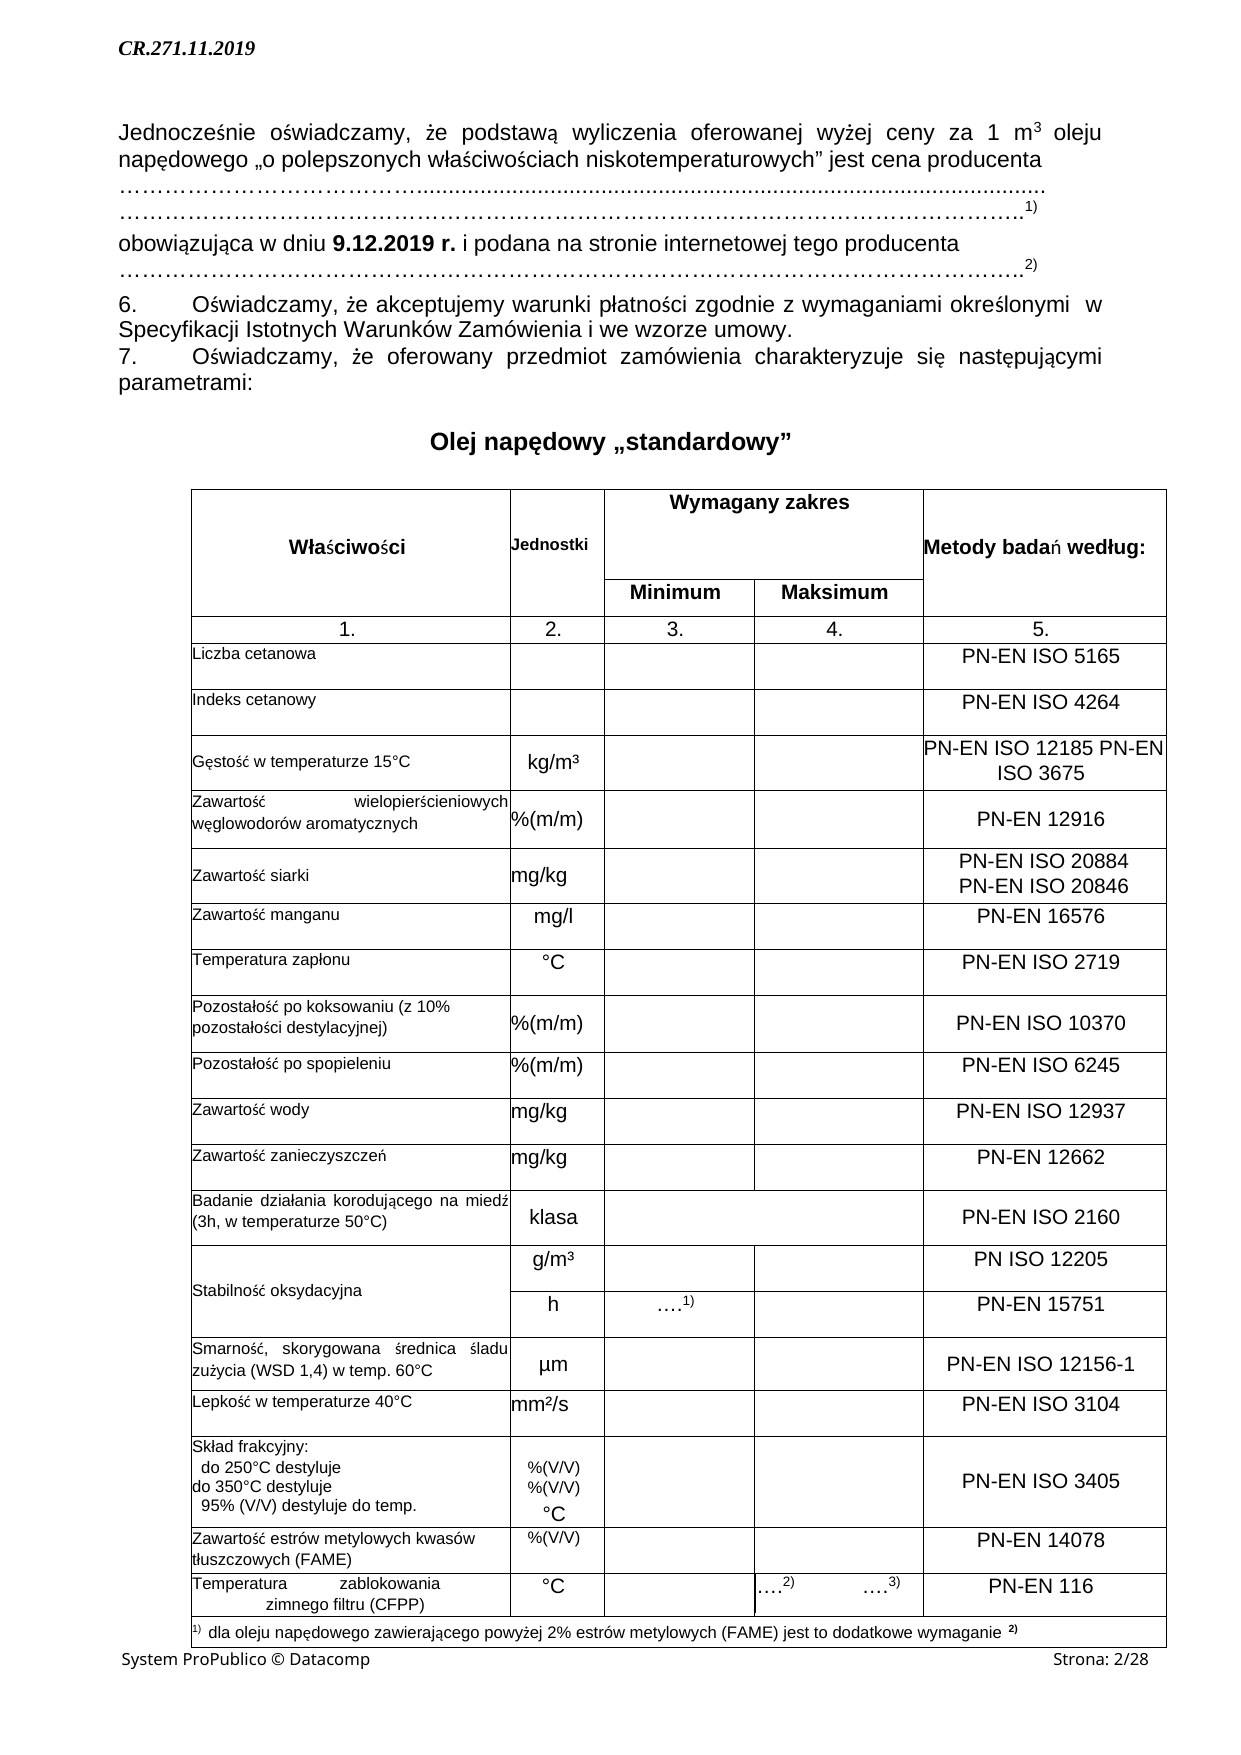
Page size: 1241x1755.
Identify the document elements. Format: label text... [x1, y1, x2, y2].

table_cell Jednostki [511, 534, 604, 616]
table_cell [755, 904, 862, 949]
table_cell mg/kg [511, 1099, 604, 1144]
table_cell Temperatura zablokowania zimnego filtru (CFPP) [192, 1574, 510, 1616]
table_cell [862, 1053, 923, 1098]
table_cell Zawartość manganu [192, 904, 510, 949]
table_cell °C [511, 950, 604, 995]
table_cell PN-EN 12662 [924, 1145, 1166, 1190]
table_cell mg/kg [511, 849, 604, 903]
table_cell Stabilność oksydacyjna [192, 1246, 510, 1337]
table_cell PN-EN 15751 [924, 1292, 1166, 1337]
table_cell [862, 1528, 923, 1573]
table_cell PN-EN ISO 3104 [924, 1391, 1166, 1436]
list Oświadczamy, że akceptujemy warunki płatności zgodnie z wymaganiami określonymi w Specyfikacji Istotnych Warunków Zamówienia i we wzorze umowy. [118, 291, 1102, 343]
table_cell [755, 849, 862, 903]
table_cell g/m³ [511, 1246, 604, 1291]
table_cell [605, 1391, 754, 1436]
table_cell PN-EN 14078 [924, 1528, 1166, 1573]
table_cell [862, 690, 923, 734]
table_cell [605, 1574, 754, 1616]
table_cell [862, 904, 923, 949]
table_cell [862, 849, 923, 903]
table_cell PN-EN ISO 6245 [924, 1053, 1166, 1098]
table_cell PN-EN ISO 12156-1 [924, 1338, 1166, 1390]
table_cell [862, 1338, 923, 1390]
table_cell Liczba cetanowa [192, 644, 510, 689]
table_cell [605, 1437, 754, 1527]
table_cell PN-EN ISO 2160 [924, 1191, 1166, 1245]
table_cell µm [511, 1338, 604, 1390]
text …………………………………................................................................................................... [118, 174, 1102, 199]
table_cell [755, 1528, 862, 1573]
table_cell PN-EN 116 [924, 1574, 1166, 1616]
table_header [511, 490, 604, 534]
table_cell mm²/s [511, 1391, 604, 1436]
table_cell [862, 1145, 923, 1190]
table_cell ….1) [605, 1292, 754, 1337]
table_cell [605, 534, 923, 579]
table_cell [862, 791, 923, 847]
table_cell [605, 950, 754, 995]
table_cell [755, 1338, 862, 1390]
table_cell Skład frakcyjny: do 250°C destyluje do 350°C destyluje 95% (V/V) destyluje do temp. [192, 1437, 510, 1527]
table_cell [605, 690, 754, 734]
table_cell kg/m³ [511, 736, 604, 790]
table_cell [605, 1145, 754, 1190]
table_cell 3. [605, 617, 754, 643]
table_cell [862, 950, 923, 995]
table_cell %(V/V) %(V/V) °C [511, 1437, 604, 1527]
table_cell PN-EN ISO 2719 [924, 950, 1166, 995]
table_cell Smarność, skorygowana średnica śladu zużycia (WSD 1,4) w temp. 60°C [192, 1338, 510, 1390]
table_cell Pozostałość po koksowaniu (z 10% pozostałości destylacyjnej) [192, 996, 510, 1052]
table_cell ….3) [862, 1574, 923, 1616]
text ………………………………………………………………………………………………………..1) [118, 199, 1102, 225]
table_cell [862, 1191, 923, 1245]
table_cell [605, 644, 754, 689]
table_cell PN-EN 12916 [924, 791, 1166, 847]
table_header [192, 490, 510, 534]
table_cell PN-EN ISO 12937 [924, 1099, 1166, 1144]
table_cell [605, 791, 754, 847]
table_cell [862, 1292, 923, 1337]
table_cell 1) dla oleju napędowego zawierającego powyżej 2% estrów metylowych (FAME) jest to dodatkowe wymaganie 2) [192, 1617, 1166, 1647]
table_cell Lepkość w temperaturze 40°C [192, 1391, 510, 1436]
table_cell [755, 1292, 862, 1337]
table_header [924, 490, 1166, 534]
table_cell [511, 644, 604, 689]
table_cell Temperatura zapłonu [192, 950, 510, 995]
table_cell %(m/m) [511, 1053, 604, 1098]
table_cell [755, 950, 862, 995]
table_cell [511, 690, 604, 734]
table_cell [755, 1145, 862, 1190]
table_cell klasa [511, 1191, 604, 1245]
table_cell mg/kg [511, 1145, 604, 1190]
table_cell Zawartość zanieczyszczeń [192, 1145, 510, 1190]
table_cell Minimum [605, 580, 754, 616]
table_cell 5. [924, 617, 1166, 643]
table_cell [605, 736, 754, 790]
table_cell [862, 736, 923, 790]
table_cell [755, 690, 862, 734]
table_cell Zawartość estrów metylowych kwasów tłuszczowych (FAME) [192, 1528, 510, 1573]
table_cell [755, 736, 862, 790]
table_cell h [511, 1292, 604, 1337]
table_cell PN-EN ISO 5165 [924, 644, 1166, 689]
table_cell Metody badań według: [924, 534, 1166, 616]
table_cell 1. [192, 617, 510, 643]
table_cell [755, 1246, 862, 1291]
table_cell Zawartość wielopierścieniowych węglowodorów aromatycznych [192, 791, 510, 847]
table_cell [755, 1391, 862, 1436]
text obowiązująca w dniu 9.12.2019 r. i podana na stronie internetowej tego producenta [118, 230, 1102, 257]
table_cell Zawartość siarki [192, 849, 510, 903]
table_cell [755, 1053, 862, 1098]
table_cell [605, 1099, 754, 1144]
table_cell PN-EN ISO 10370 [924, 996, 1166, 1052]
table_cell [755, 644, 862, 689]
table_cell [755, 1437, 862, 1527]
table_cell PN ISO 12205 [924, 1246, 1166, 1291]
table_cell 4. [755, 617, 923, 643]
text Jednocześnie oświadczamy, że podstawą wyliczenia oferowanej wyżej ceny za 1 m3 oleju napędowego „o polepszonych właściwościach niskotemperaturowych” jest cena producenta [118, 119, 1102, 173]
table_cell [605, 849, 754, 903]
table_cell [755, 1099, 862, 1144]
table_cell PN-EN ISO 12185 PN-EN ISO 3675 [924, 736, 1166, 790]
subtitle Olej napędowy „standardowy” [118, 427, 1111, 456]
table_cell Właściwości [192, 534, 510, 616]
table_cell [862, 1391, 923, 1436]
table_cell Maksimum [755, 580, 923, 616]
table_cell PN-EN ISO 4264 [924, 690, 1166, 734]
table_cell PN-EN ISO 20884 PN-EN ISO 20846 [924, 849, 1166, 903]
table_cell Indeks cetanowy [192, 690, 510, 734]
text ………………………………………………………………………………………………………..2) [118, 258, 1102, 283]
table_cell %(m/m) [511, 791, 604, 847]
table_cell [862, 1437, 923, 1527]
table_cell [605, 1053, 754, 1098]
table_cell [755, 996, 862, 1052]
table_cell [605, 1246, 754, 1291]
table_cell [605, 1191, 862, 1245]
table_cell [605, 996, 754, 1052]
table_cell %(m/m) [511, 996, 604, 1052]
table_cell PN-EN 16576 [924, 904, 1166, 949]
table_cell [862, 1099, 923, 1144]
table_cell [862, 644, 923, 689]
table_cell [605, 1528, 754, 1573]
table_cell [862, 996, 923, 1052]
table_cell PN-EN ISO 3405 [924, 1437, 1166, 1527]
table_cell [605, 904, 754, 949]
table_cell ….2) [755, 1574, 862, 1616]
table_cell [862, 1246, 923, 1291]
table_cell Badanie działania korodującego na miedź (3h, w temperaturze 50°C) [192, 1191, 510, 1245]
table_cell Zawartość wody [192, 1099, 510, 1144]
table_cell 2. [511, 617, 604, 643]
table_cell [755, 791, 862, 847]
list Oświadczamy, że oferowany przedmiot zamówienia charakteryzuje się następującymi parametrami: [118, 343, 1102, 396]
table_cell %(V/V) [511, 1528, 604, 1573]
table_cell Gęstość w temperaturze 15°C [192, 736, 510, 790]
table_cell Pozostałość po spopieleniu [192, 1053, 510, 1098]
table_cell °C [511, 1574, 604, 1616]
table_cell mg/l [511, 904, 604, 949]
table_header Wymagany zakres [605, 490, 923, 534]
table_cell [605, 1338, 754, 1390]
